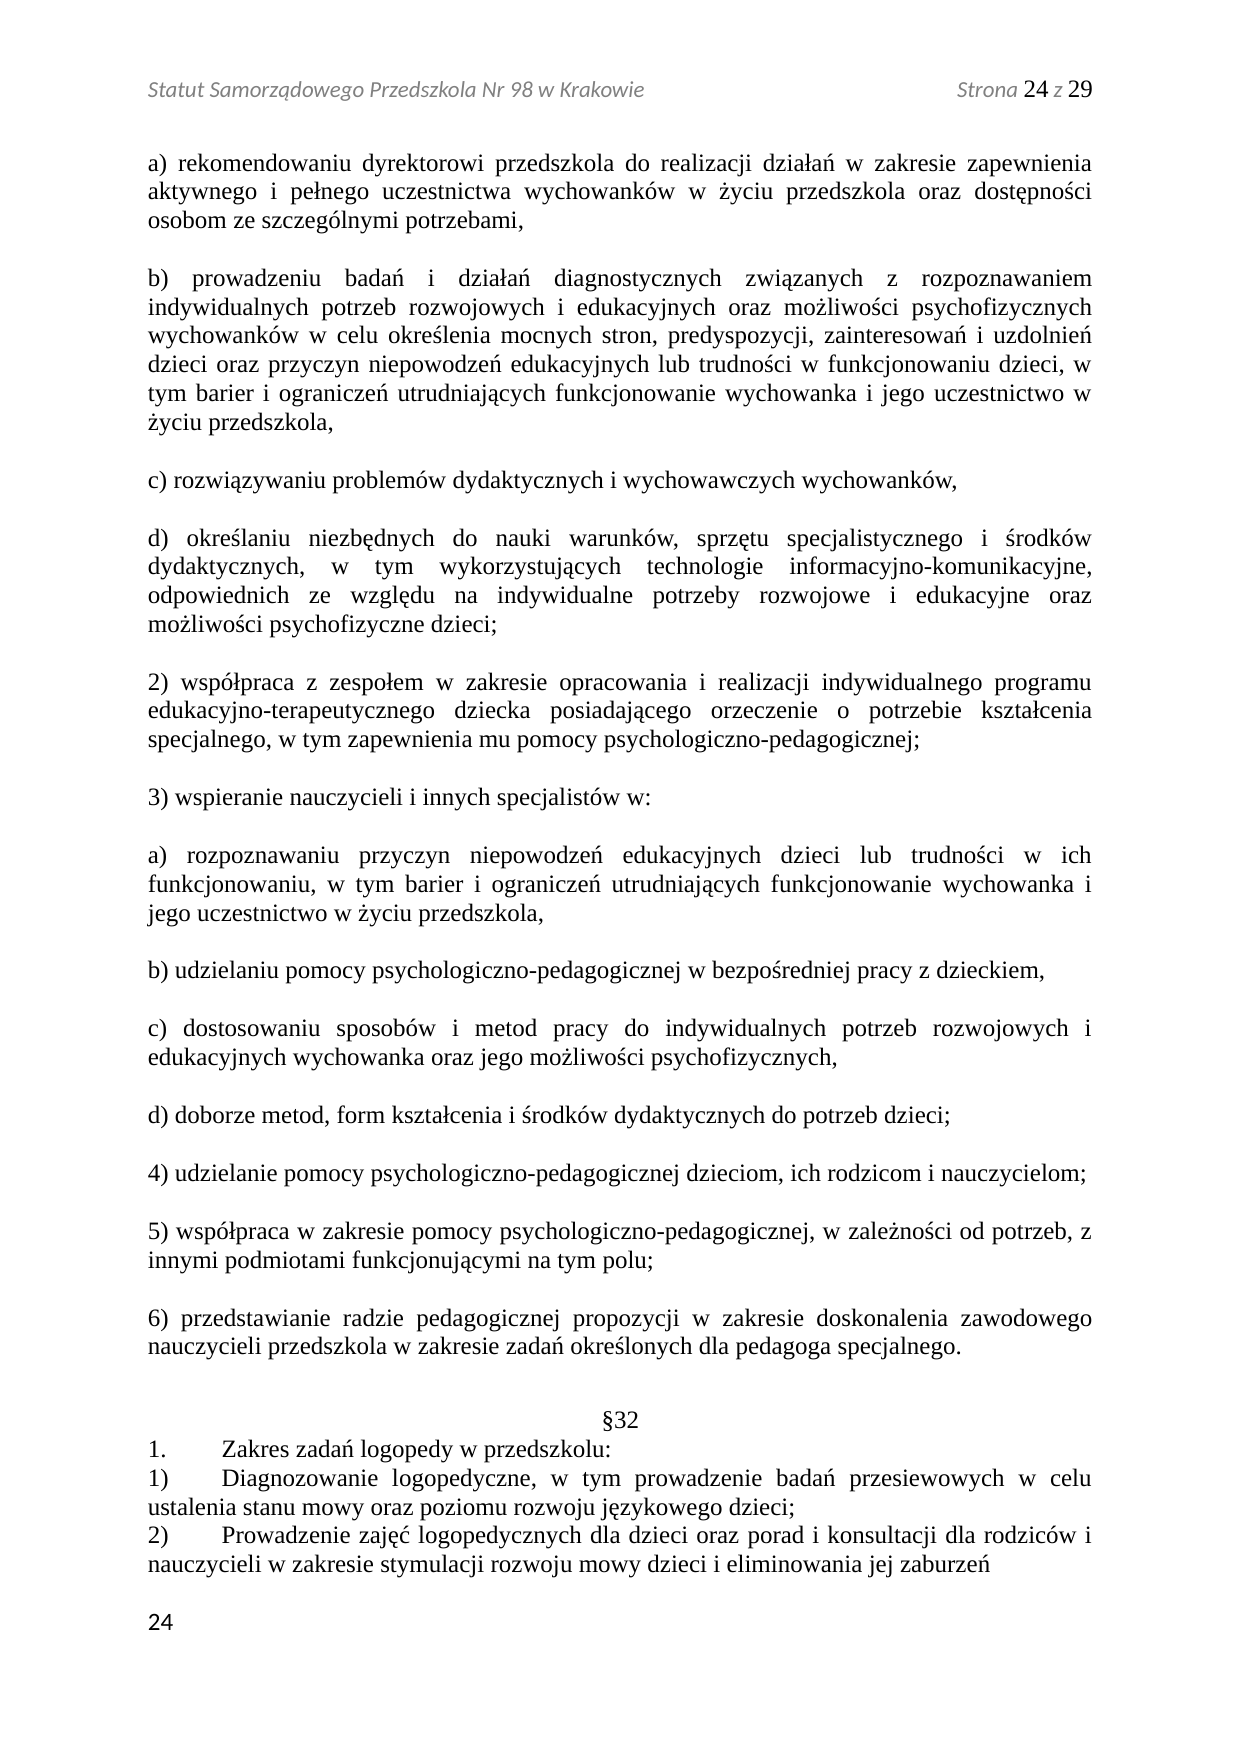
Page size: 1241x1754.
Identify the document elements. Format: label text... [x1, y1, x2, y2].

text 2) współpraca z zespołem w zakresie opracowania i realizacji indywidualnego programu edukacyjno-terapeutycznego dziecka posiadającego orzeczenie o potrzebie kształcenia specjalnego, w tym zapewnienia mu pomocy psychologiczno-pedagogicznej; [148, 667, 1093, 753]
text b) prowadzeniu badań i działań diagnostycznych związanych z rozpoznawaniem indywidualnych potrzeb rozwojowych i edukacyjnych oraz możliwości psychofizycznych wychowanków w celu określenia mocnych stron, predyspozycji, zainteresowań i uzdolnień dzieci oraz przyczyn niepowodzeń edukacyjnych lub trudności w funkcjonowaniu dzieci, w tym barier i ograniczeń utrudniających funkcjonowanie wychowanka i jego uczestnictwo w życiu przedszkola, [148, 263, 1093, 436]
list Zakres zadań logopedy w przedszkolu: [148, 1434, 1093, 1463]
list Prowadzenie zajęć logopedycznych dla dzieci oraz porad i konsultacji dla rodziców i nauczycieli w zakresie stymulacji rozwoju mowy dzieci i eliminowania jej zaburzeń [148, 1521, 1093, 1578]
text c) rozwiązywaniu problemów dydaktycznych i wychowawczych wychowanków, [148, 465, 1093, 493]
text b) udzielaniu pomocy psychologiczno-pedagogicznej w bezpośredniej pracy z dzieckiem, [148, 956, 1093, 984]
text 4) udzielanie pomocy psychologiczno-pedagogicznej dzieciom, ich rodzicom i nauczycielom; [148, 1158, 1093, 1187]
list Diagnozowanie logopedyczne, w tym prowadzenie badań przesiewowych w celu ustalenia stanu mowy oraz poziomu rozwoju językowego dzieci; [148, 1463, 1093, 1521]
text §32 [148, 1406, 1093, 1434]
text d) określaniu niezbędnych do nauki warunków, sprzętu specjalistycznego i środków dydaktycznych, w tym wykorzystujących technologie informacyjno-komunikacyjne, odpowiednich ze względu na indywidualne potrzeby rozwojowe i edukacyjne oraz możliwości psychofizyczne dzieci; [148, 523, 1093, 638]
text a) rekomendowaniu dyrektorowi przedszkola do realizacji działań w zakresie zapewnienia aktywnego i pełnego uczestnictwa wychowanków w życiu przedszkola oraz dostępności osobom ze szczególnymi potrzebami, [148, 148, 1093, 234]
text a) rozpoznawaniu przyczyn niepowodzeń edukacyjnych dzieci lub trudności w ich funkcjonowaniu, w tym barier i ograniczeń utrudniających funkcjonowanie wychowanka i jego uczestnictwo w życiu przedszkola, [148, 840, 1093, 926]
text 3) wspieranie nauczycieli i innych specjalistów w: [148, 782, 1093, 811]
text 6) przedstawianie radzie pedagogicznej propozycji w zakresie doskonalenia zawodowego nauczycieli przedszkola w zakresie zadań określonych dla pedagoga specjalnego. [148, 1303, 1093, 1360]
text c) dostosowaniu sposobów i metod pracy do indywidualnych potrzeb rozwojowych i edukacyjnych wychowanka oraz jego możliwości psychofizycznych, [148, 1013, 1093, 1071]
text 5) współpraca w zakresie pomocy psychologiczno-pedagogicznej, w zależności od potrzeb, z innymi podmiotami funkcjonującymi na tym polu; [148, 1216, 1093, 1273]
text d) doborze metod, form kształcenia i środków dydaktycznych do potrzeb dzieci; [148, 1100, 1093, 1129]
